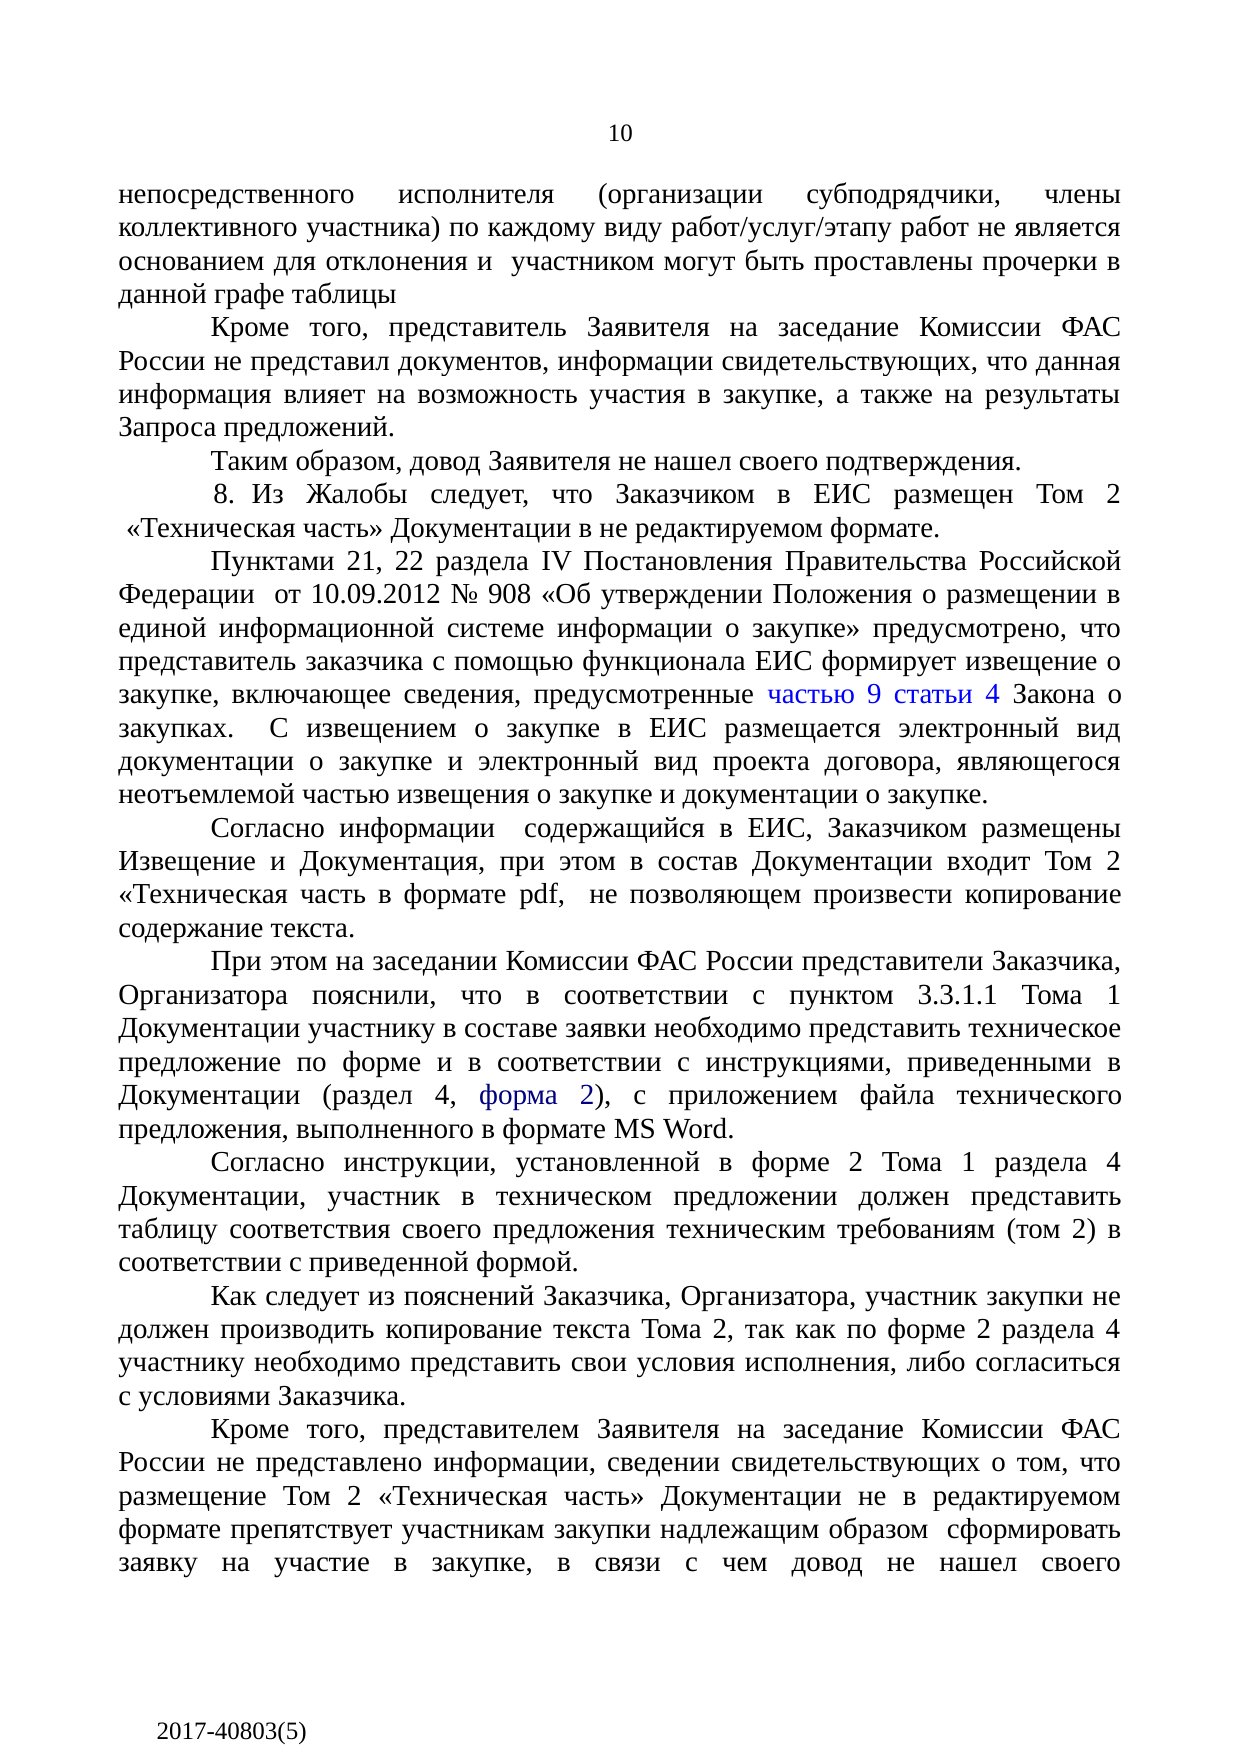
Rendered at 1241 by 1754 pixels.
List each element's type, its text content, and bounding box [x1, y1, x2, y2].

text Таким образом, довод Заявителя не нашел своего подтверждения. [118, 443, 1122, 476]
text непосредственного исполнителя (организации субподрядчики, члены коллективного участника) по каждому виду работ/услуг/этапу работ не является основанием для отклонения и участником могут быть проставлены прочерки в данной графе таблицы [118, 176, 1122, 310]
text Как следует из пояснений Заказчика, Организатора, участник закупки не должен производить копирование текста Тома 2, так как по форме 2 раздела 4 участнику необходимо представить свои условия исполнения, либо согласиться с условиями Заказчика. [118, 1278, 1122, 1411]
text Согласно информации содержащийся в ЕИС, Заказчиком размещены Извещение и Документация, при этом в состав Документации входит Том 2 «Техническая часть в формате pdf, не позволяющем произвести копирование содержание текста. [118, 810, 1122, 943]
list Из Жалобы следует, что Заказчиком в ЕИС размещен Том 2 «Техническая часть» Документации в не редактируемом формате. [126, 476, 1122, 543]
text Согласно инструкции, установленной в форме 2 Тома 1 раздела 4 Документации, участник в техническом предложении должен представить таблицу соответствия своего предложения техническим требованиям (том 2) в соответствии с приведенной формой. [118, 1144, 1122, 1278]
text Пунктами 21, 22 раздела IV Постановления Правительства Российской Федерации от 10.09.2012 № 908 «Об утверждении Положения о размещении в единой информационной системе информации о закупке» предусмотрено, что представитель заказчика с помощью функционала ЕИС формирует извещение о закупке, включающее сведения, предусмотренные частью 9 статьи 4 Закона о закупках. С извещением о закупке в ЕИС размещается электронный вид документации о закупке и электронный вид проекта договора, являющегося неотъемлемой частью извещения о закупке и документации о закупке. [118, 543, 1122, 810]
text При этом на заседании Комиссии ФАС России представители Заказчика, Организатора пояснили, что в соответствии с пунктом 3.3.1.1 Тома 1 Документации участнику в составе заявки необходимо представить техническое предложение по форме и в соответствии с инструкциями, приведенными в Документации (раздел 4, форма 2), с приложением файла технического предложения, выполненного в формате MS Word. [118, 943, 1122, 1144]
text Кроме того, представитель Заявителя на заседание Комиссии ФАС России не представил документов, информации свидетельствующих, что данная информация влияет на возможность участия в закупке, а также на результаты Запроса предложений. [118, 310, 1122, 443]
text Кроме того, представителем Заявителя на заседание Комиссии ФАС России не представлено информации, сведении свидетельствующих о том, что размещение Том 2 «Техническая часть» Документации не в редактируемом формате препятствует участникам закупки надлежащим образом сформировать заявку на участие в закупке, в связи с чем довод не нашел своего [118, 1411, 1122, 1578]
